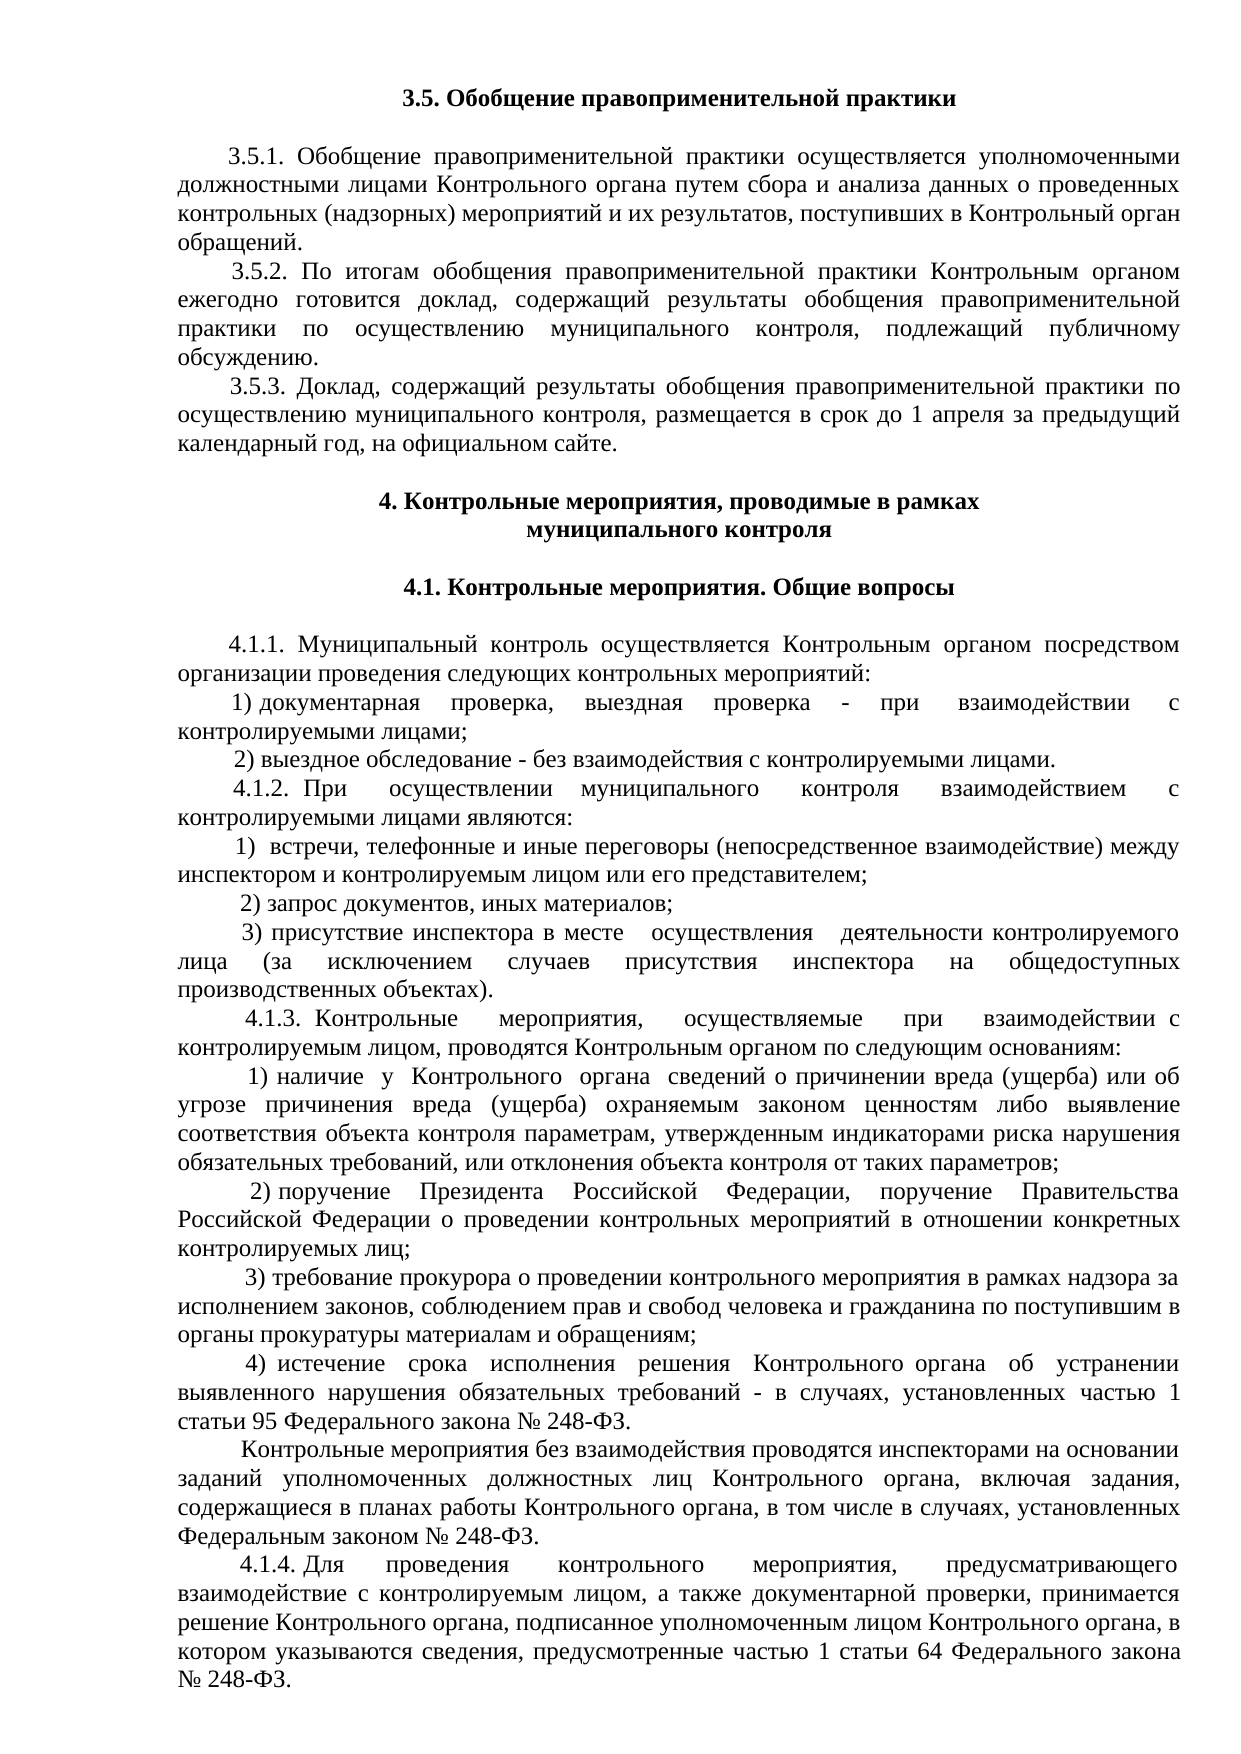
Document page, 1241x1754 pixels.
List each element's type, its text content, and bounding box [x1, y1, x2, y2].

subtitle 3.5. Обобщение правоприменительной практики [177, 83, 1181, 112]
subtitle 4.1. Контрольные мероприятия. Общие вопросы [177, 572, 1181, 601]
list 1) наличие у Контрольного органа сведений о причинении вреда (ущерба) или об угрозе причинения вреда (ущерба) охраняемым законом ценностям либо выявление соответствия объекта контроля параметрам, утвержденным индикаторами риска нарушения обязательных требований, или отклонения объекта контроля от таких параметров; [177, 1061, 1181, 1176]
list 4.1.3. Контрольные мероприятия, осуществляемые при взаимодействии с контролируемым лицом, проводятся Контрольным органом по следующим основаниям: [177, 1003, 1181, 1061]
list 3.5.1. Обобщение правоприменительной практики осуществляется уполномоченными должностными лицами Контрольного органа путем сбора и анализа данных о проведенных контрольных (надзорных) мероприятий и их результатов, поступивших в Контрольный орган обращений. [177, 141, 1181, 256]
list 2) поручение Президента Российской Федерации, поручение Правительства Российской Федерации о проведении контрольных мероприятий в отношении конкретных контролируемых лиц; [177, 1176, 1181, 1262]
list Контрольные мероприятия без взаимодействия проводятся инспекторами на основании заданий уполномоченных должностных лиц Контрольного органа, включая задания, содержащиеся в планах работы Контрольного органа, в том числе в случаях, установленных Федеральным законом № 248-ФЗ. [177, 1434, 1181, 1549]
list 1) встречи, телефонные и иные переговоры (непосредственное взаимодействие) между инспектором и контролируемым лицом или его представителем; [177, 831, 1181, 888]
list 4.1.1. Муниципальный контроль осуществляется Контрольным органом посредством организации проведения следующих контрольных мероприятий: [177, 629, 1181, 687]
list 3) присутствие инспектора в месте осуществления деятельности контролируемого лица (за исключением случаев присутствия инспектора на общедоступных производственных объектах). [177, 917, 1181, 1003]
list 2) запрос документов, иных материалов; [177, 888, 1181, 917]
list 2) выездное обследование - без взаимодействия с контролируемыми лицами. [177, 744, 1181, 773]
list 1) документарная проверка, выездная проверка - при взаимодействии с контролируемыми лицами; [177, 687, 1181, 744]
list 3) требование прокурора о проведении контрольного мероприятия в рамках надзора за исполнением законов, соблюдением прав и свобод человека и гражданина по поступившим в органы прокуратуры материалам и обращениям; [177, 1262, 1181, 1348]
list 4) истечение срока исполнения решения Контрольного органа об устранении выявленного нарушения обязательных требований - в случаях, установленных частью 1 статьи 95 Федерального закона № 248-ФЗ. [177, 1348, 1181, 1434]
list 4.1.2. При осуществлении муниципального контроля взаимодействием с контролируемыми лицами являются: [177, 773, 1181, 831]
list муниципального контроля [177, 514, 1181, 543]
list 3.5.2. По итогам обобщения правоприменительной практики Контрольным органом ежегодно готовится доклад, содержащий результаты обобщения правоприменительной практики по осуществлению муниципального контроля, подлежащий публичному обсуждению. [177, 256, 1181, 371]
list 3.5.3. Доклад, содержащий результаты обобщения правоприменительной практики по осуществлению муниципального контроля, размещается в срок до 1 апреля за предыдущий календарный год, на официальном сайте. [177, 371, 1181, 457]
subtitle 4. Контрольные мероприятия, проводимые в рамках [177, 486, 1181, 514]
list 4.1.4. Для проведения контрольного мероприятия, предусматривающего взаимодействие с контролируемым лицом, а также документарной проверки, принимается решение Контрольного органа, подписанное уполномоченным лицом Контрольного органа, в котором указываются сведения, предусмотренные частью 1 статьи 64 Федерального закона № 248-ФЗ. [177, 1549, 1181, 1693]
